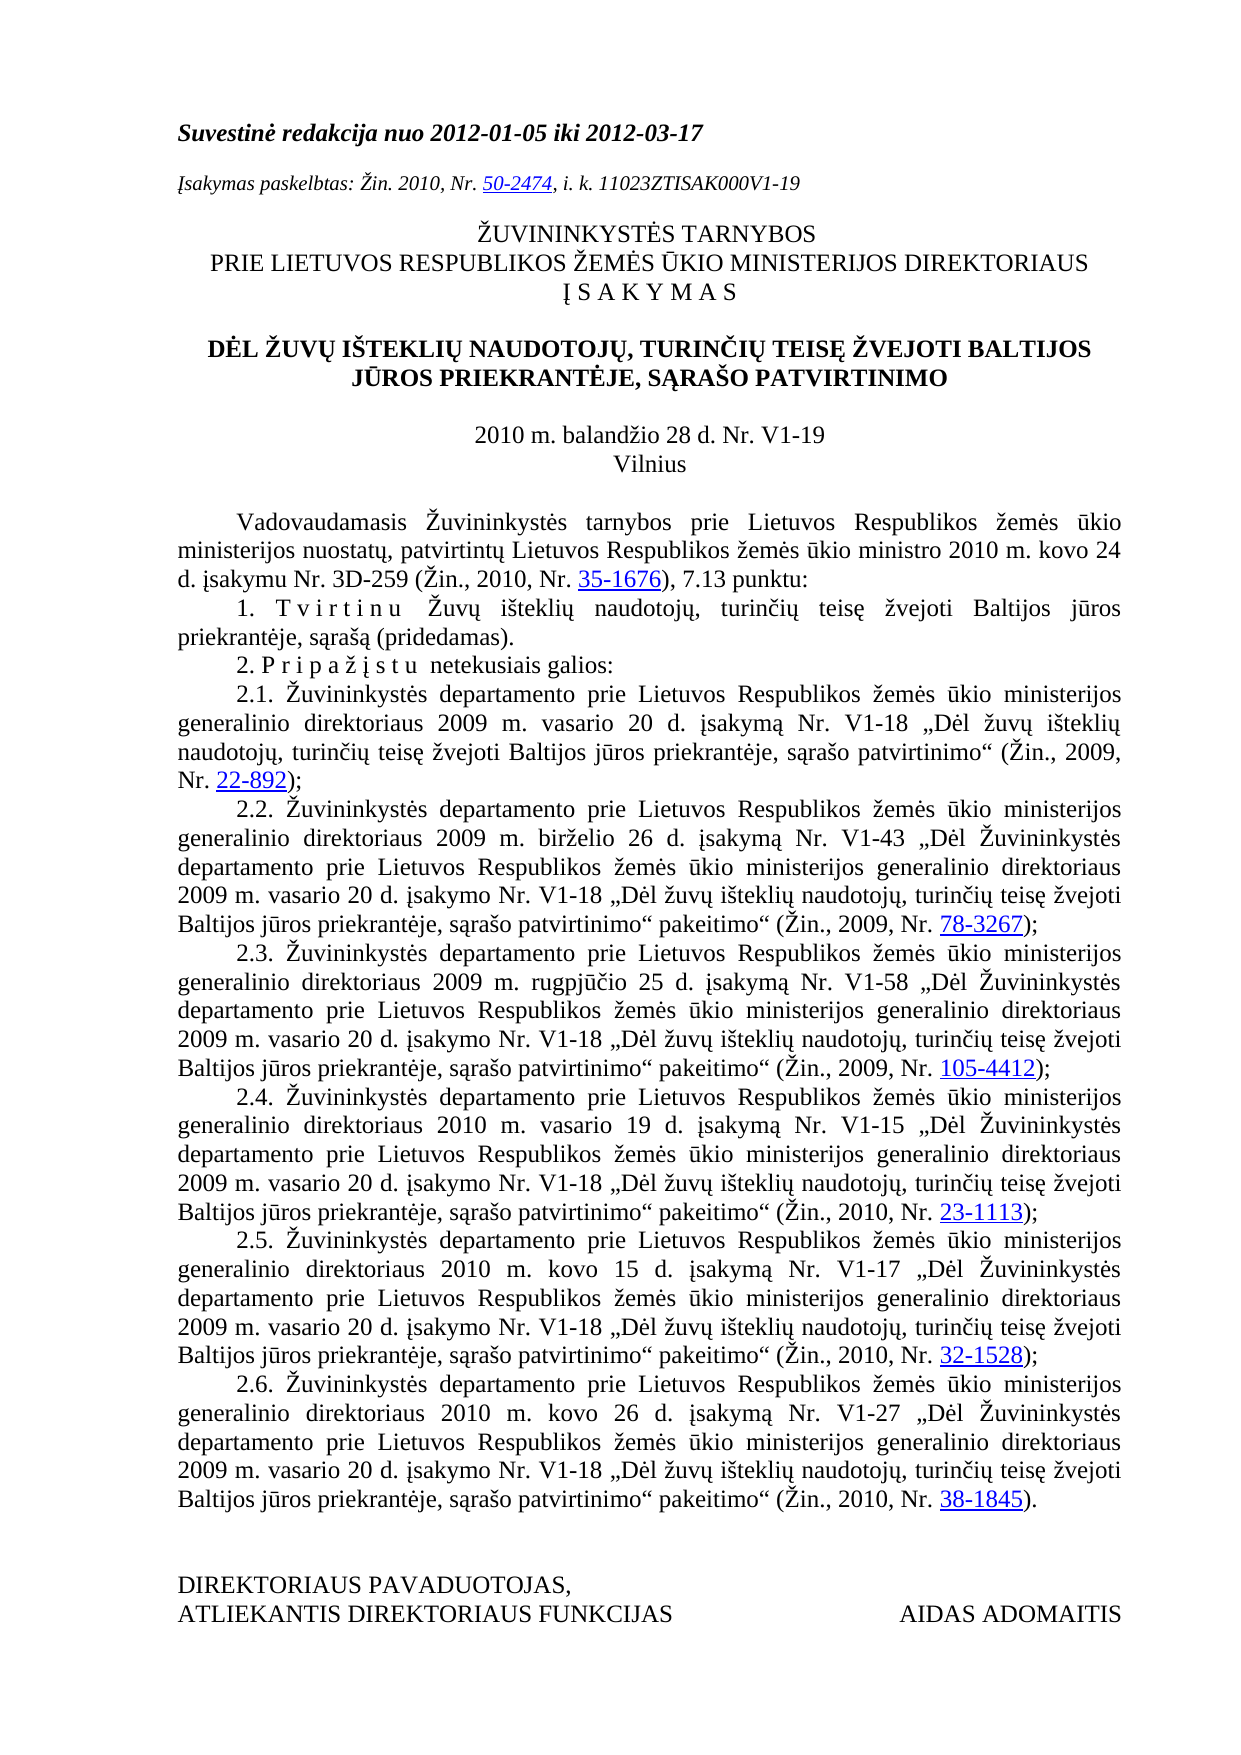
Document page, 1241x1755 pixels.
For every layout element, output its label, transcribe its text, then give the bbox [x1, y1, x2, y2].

text 2.6. Žuvininkystės departamento prie Lietuvos Respublikos žemės ūkio ministerijos generalinio direktoriaus 2010 m. kovo 26 d. įsakymą Nr. V1-27 „Dėl Žuvininkystės departamento prie Lietuvos Respublikos žemės ūkio ministerijos generalinio direktoriaus 2009 m. vasario 20 d. įsakymo Nr. V1-18 „Dėl žuvų išteklių naudotojų, turinčių teisę žvejoti Baltijos jūros priekrantėje, sąrašo patvirtinimo“ pakeitimo“ (Žin., 2010, Nr. 38-1845). [177, 1369, 1122, 1513]
text 2.4. Žuvininkystės departamento prie Lietuvos Respublikos žemės ūkio ministerijos generalinio direktoriaus 2010 m. vasario 19 d. įsakymą Nr. V1-15 „Dėl Žuvininkystės departamento prie Lietuvos Respublikos žemės ūkio ministerijos generalinio direktoriaus 2009 m. vasario 20 d. įsakymo Nr. V1-18 „Dėl žuvų išteklių naudotojų, turinčių teisę žvejoti Baltijos jūros priekrantėje, sąrašo patvirtinimo“ pakeitimo“ (Žin., 2010, Nr. 23-1113); [177, 1082, 1122, 1225]
text ŽUVININKYSTĖS TARNYBOS [177, 219, 1122, 248]
text 2.1. Žuvininkystės departamento prie Lietuvos Respublikos žemės ūkio ministerijos generalinio direktoriaus 2009 m. vasario 20 d. įsakymą Nr. V1-18 „Dėl žuvų išteklių naudotojų, turinčių teisę žvejoti Baltijos jūros priekrantėje, sąrašo patvirtinimo“ (Žin., 2009, Nr. 22-892); [177, 679, 1122, 794]
text ĮSAKYMAS [177, 277, 1122, 305]
text 2010 m. balandžio 28 d. Nr. V1-19 [177, 420, 1122, 449]
text Įsakymas paskelbtas: Žin. 2010, Nr. 50-2474, i. k. 11023ZTISAK000V1-19 [177, 171, 1122, 195]
text Direktoriaus pavaduotojas, [177, 1570, 1122, 1599]
text 2.3. Žuvininkystės departamento prie Lietuvos Respublikos žemės ūkio ministerijos generalinio direktoriaus 2009 m. rugpjūčio 25 d. įsakymą Nr. V1-58 „Dėl Žuvininkystės departamento prie Lietuvos Respublikos žemės ūkio ministerijos generalinio direktoriaus 2009 m. vasario 20 d. įsakymo Nr. V1-18 „Dėl žuvų išteklių naudotojų, turinčių teisę žvejoti Baltijos jūros priekrantėje, sąrašo patvirtinimo“ pakeitimo“ (Žin., 2009, Nr. 105-4412); [177, 938, 1122, 1082]
text atliekantis direktoriaus funkcijas Aidas Adomaitis [177, 1599, 1122, 1628]
text 2.5. Žuvininkystės departamento prie Lietuvos Respublikos žemės ūkio ministerijos generalinio direktoriaus 2010 m. kovo 15 d. įsakymą Nr. V1-17 „Dėl Žuvininkystės departamento prie Lietuvos Respublikos žemės ūkio ministerijos generalinio direktoriaus 2009 m. vasario 20 d. įsakymo Nr. V1-18 „Dėl žuvų išteklių naudotojų, turinčių teisę žvejoti Baltijos jūros priekrantėje, sąrašo patvirtinimo“ pakeitimo“ (Žin., 2010, Nr. 32-1528); [177, 1225, 1122, 1369]
text 2. Pripažįstu netekusiais galios: [177, 650, 1122, 679]
text Vadovaudamasis Žuvininkystės tarnybos prie Lietuvos Respublikos žemės ūkio ministerijos nuostatų, patvirtintų Lietuvos Respublikos žemės ūkio ministro 2010 m. kovo 24 d. įsakymu Nr. 3D-259 (Žin., 2010, Nr. 35-1676), 7.13 punktu: [177, 507, 1122, 593]
text 2.2. Žuvininkystės departamento prie Lietuvos Respublikos žemės ūkio ministerijos generalinio direktoriaus 2009 m. birželio 26 d. įsakymą Nr. V1-43 „Dėl Žuvininkystės departamento prie Lietuvos Respublikos žemės ūkio ministerijos generalinio direktoriaus 2009 m. vasario 20 d. įsakymo Nr. V1-18 „Dėl žuvų išteklių naudotojų, turinčių teisę žvejoti Baltijos jūros priekrantėje, sąrašo patvirtinimo“ pakeitimo“ (Žin., 2009, Nr. 78-3267); [177, 794, 1122, 938]
text Vilnius [177, 449, 1122, 478]
text DĖL ŽUVŲ IŠTEKLIŲ NAUDOTOJŲ, TURINČIŲ TEISĘ ŽVEJOTI BALTIJOS JŪROS PRIEKRANTĖJE, SĄRAŠO PATVIRTINIMO [177, 334, 1122, 392]
text 1. Tvirtinu Žuvų išteklių naudotojų, turinčių teisę žvejoti Baltijos jūros priekrantėje, sąrašą (pridedamas). [177, 593, 1122, 650]
text Suvestinė redakcija nuo 2012-01-05 iki 2012-03-17 [177, 118, 1122, 147]
text PRIE LIETUVOS RESPUBLIKOS ŽEMĖS ŪKIO MINISTERIJOS DIREKTORIAUS [177, 248, 1122, 277]
